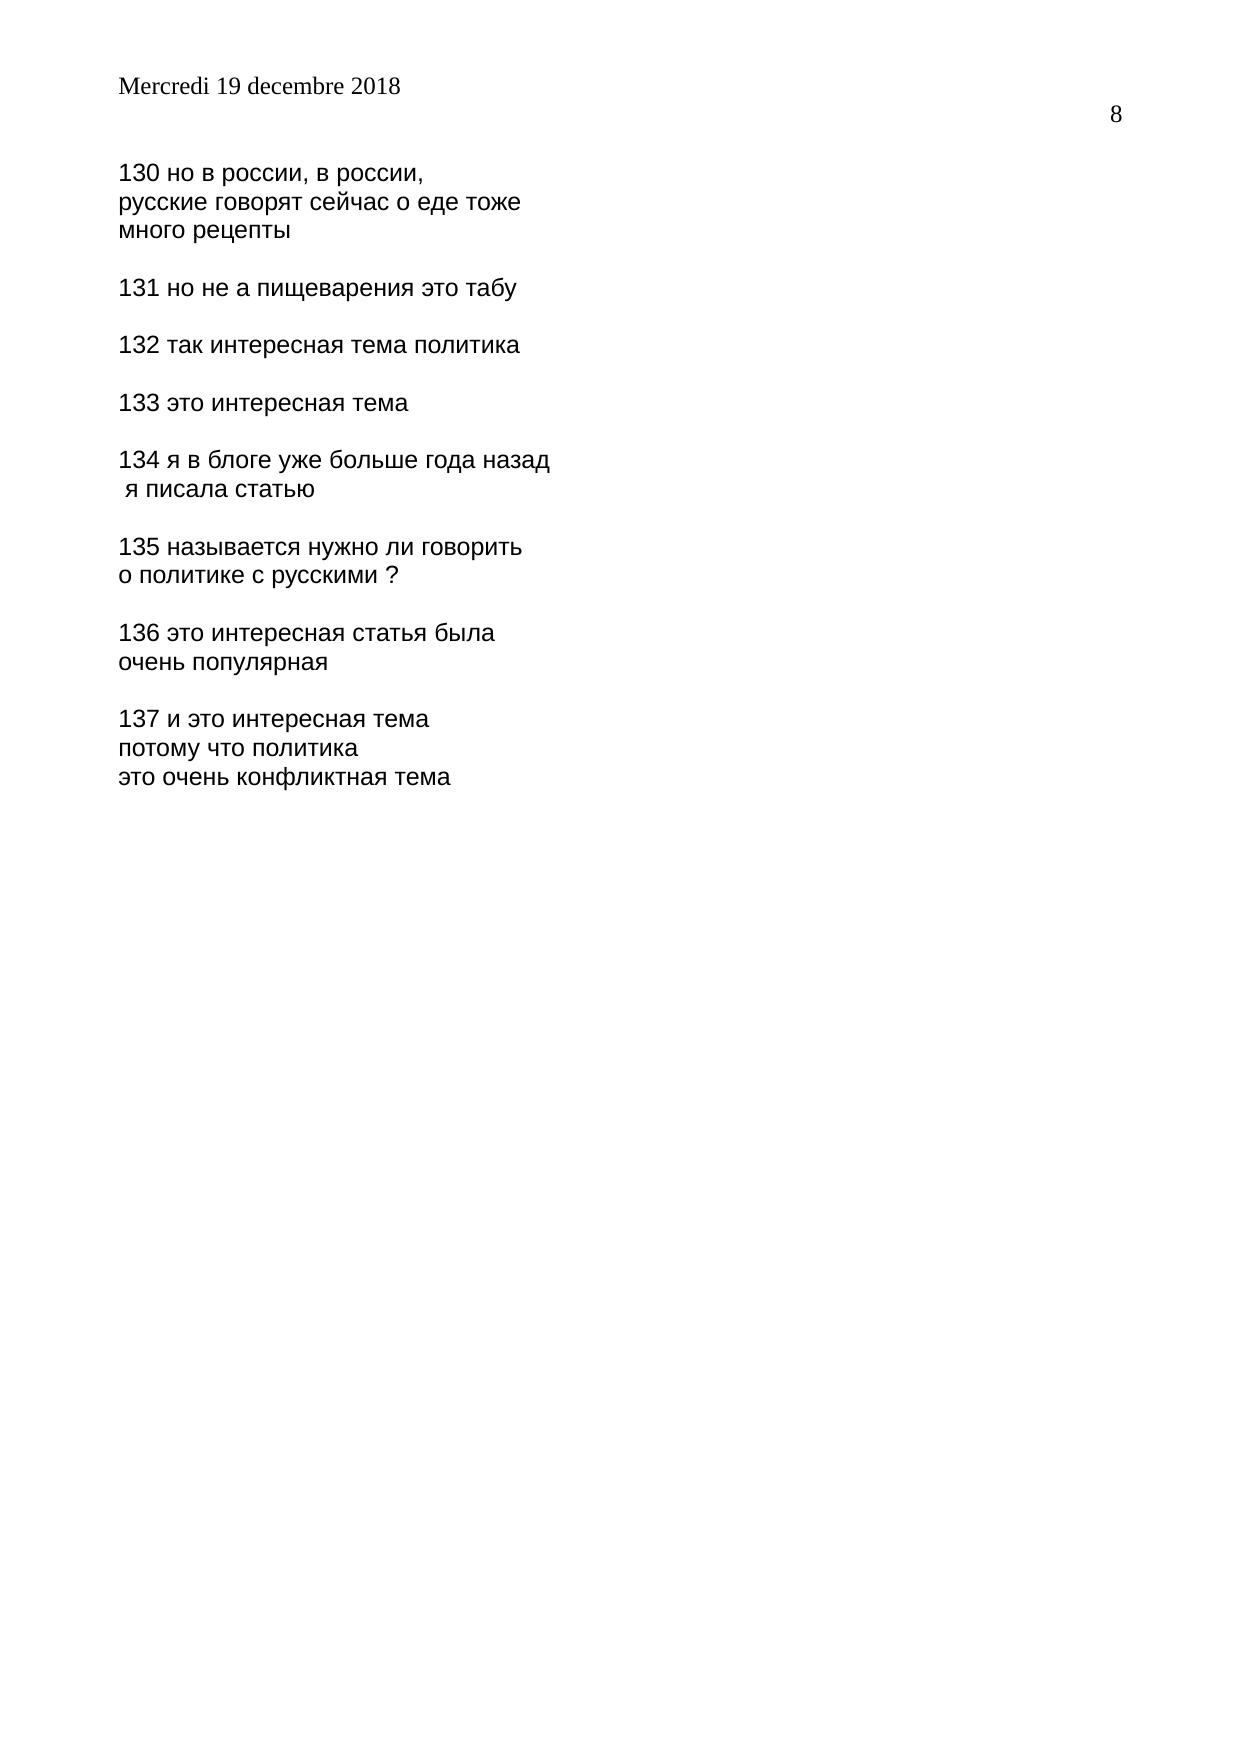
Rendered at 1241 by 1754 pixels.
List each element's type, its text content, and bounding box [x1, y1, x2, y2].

text 134 я в блоге уже больше года назад [118, 445, 1122, 474]
text 132 так интересная темa политика [118, 330, 1122, 359]
text русские говорят сейчас о еде тоже [118, 187, 1122, 215]
text 137 и это интересная тема [118, 704, 1122, 733]
text 133 это интересная тема [118, 388, 1122, 417]
text это очень конфликтная тема [118, 762, 1122, 790]
text о политике с русскими ? [118, 560, 1122, 589]
text 136 это интересная статья была [118, 618, 1122, 647]
text 130 но в россии, в россии, [118, 158, 1122, 187]
text очень популярная [118, 647, 1122, 675]
text 131 но не а пищеварения это табу [118, 273, 1122, 302]
text потому что политика [118, 733, 1122, 762]
text 135 называется нужно ли говорить [118, 532, 1122, 560]
text я писала статью [118, 474, 1122, 503]
text много рецепты [118, 215, 1122, 244]
